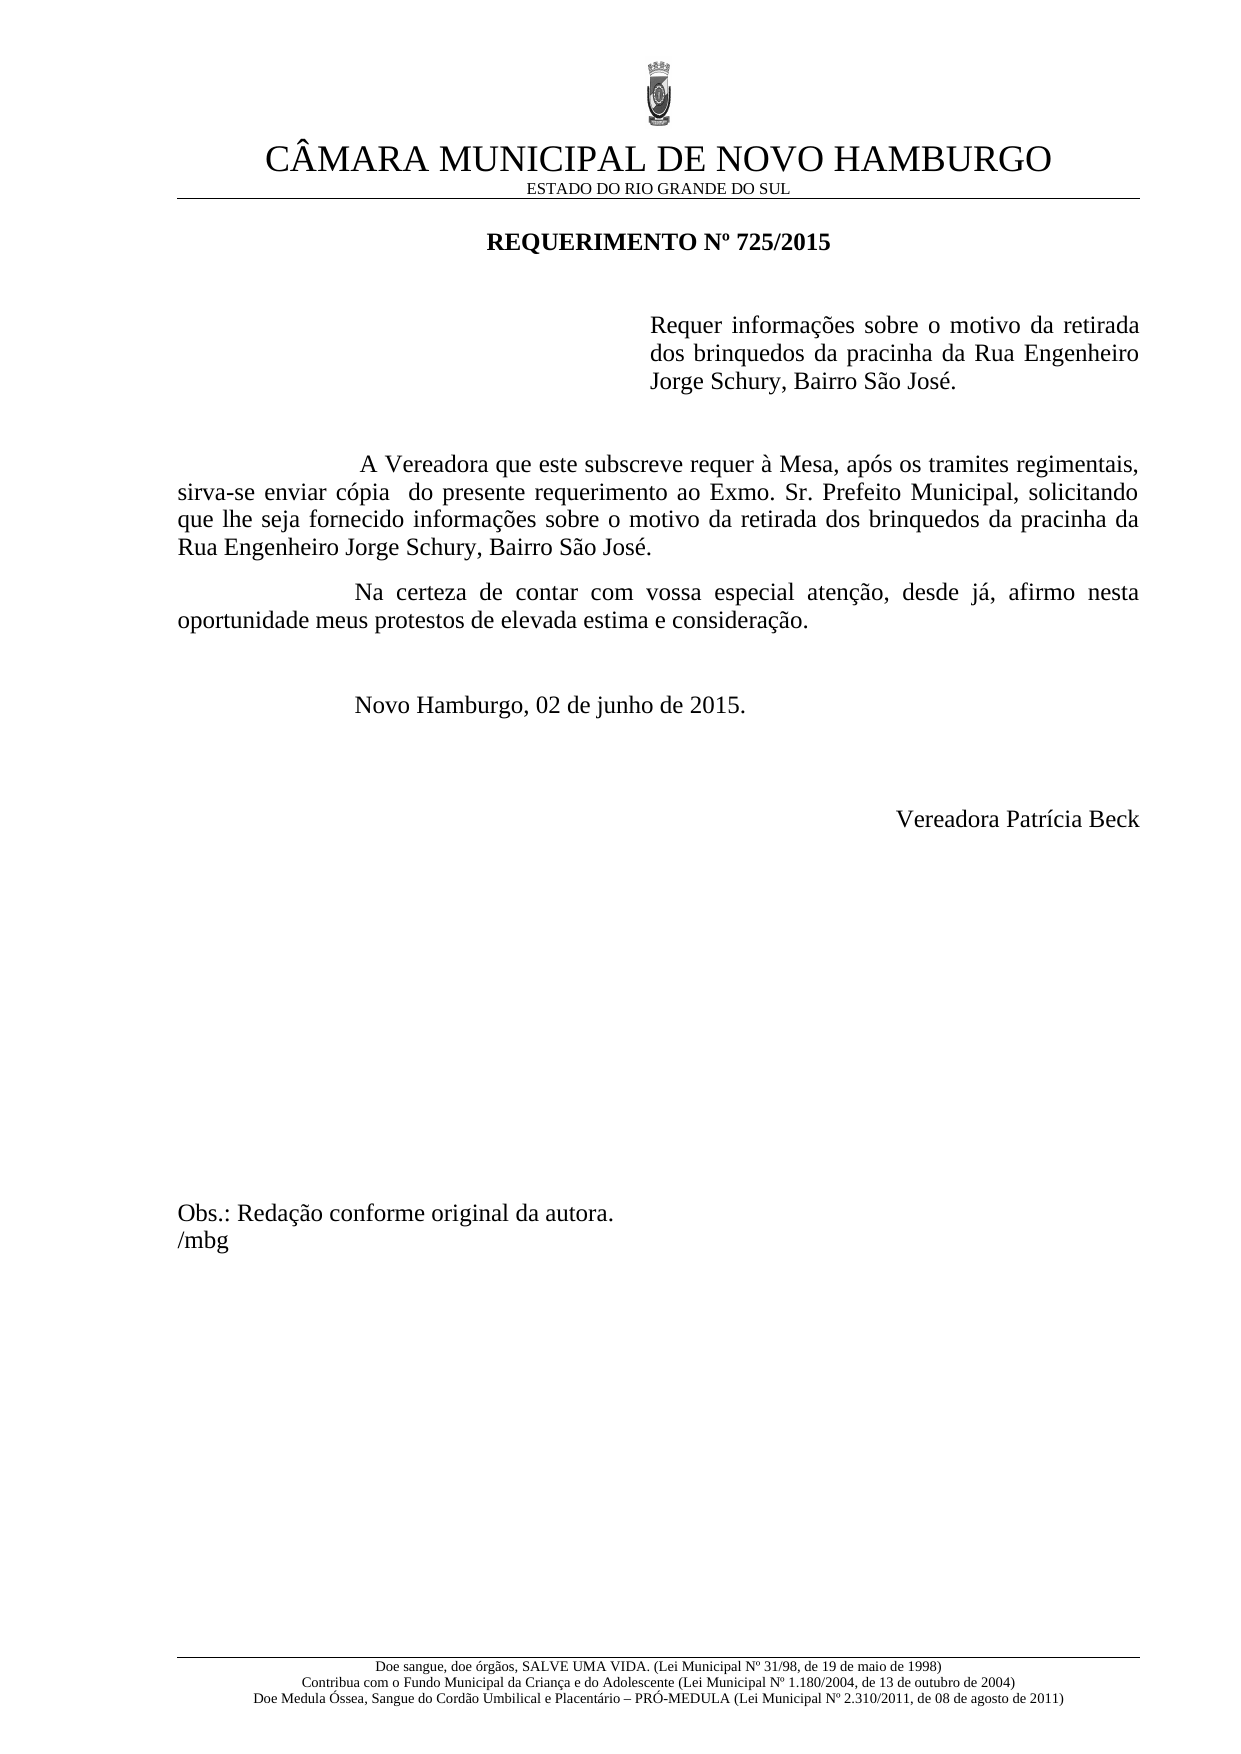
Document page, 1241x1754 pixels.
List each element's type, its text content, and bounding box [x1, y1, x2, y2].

text Novo Hamburgo, 02 de junho de 2015. [177, 691, 1140, 719]
text Na certeza de contar com vossa especial atenção, desde já, afirmo nesta oportunidade meus protestos de elevada estima e consideração. [177, 578, 1140, 634]
text Requer informações sobre o motivo da retirada dos brinquedos da pracinha da Rua Engenheiro Jorge Schury, Bairro São José. [650, 311, 1140, 394]
text A Vereadora que este subscreve requer à Mesa, após os tramites regimentais, sirva-se enviar cópia do presente requerimento ao Exmo. Sr. Prefeito Municipal, solicitando que lhe seja fornecido informações sobre o motivo da retirada dos brinquedos da pracinha da Rua Engenheiro Jorge Schury, Bairro São José. [177, 450, 1140, 561]
text REQUERIMENTO Nº 725/2015 [177, 228, 1140, 256]
text Obs.: Redação conforme original da autora. [177, 1199, 1140, 1227]
text /mbg [177, 1227, 1140, 1254]
text Vereadora Patrícia Beck [177, 806, 1140, 833]
